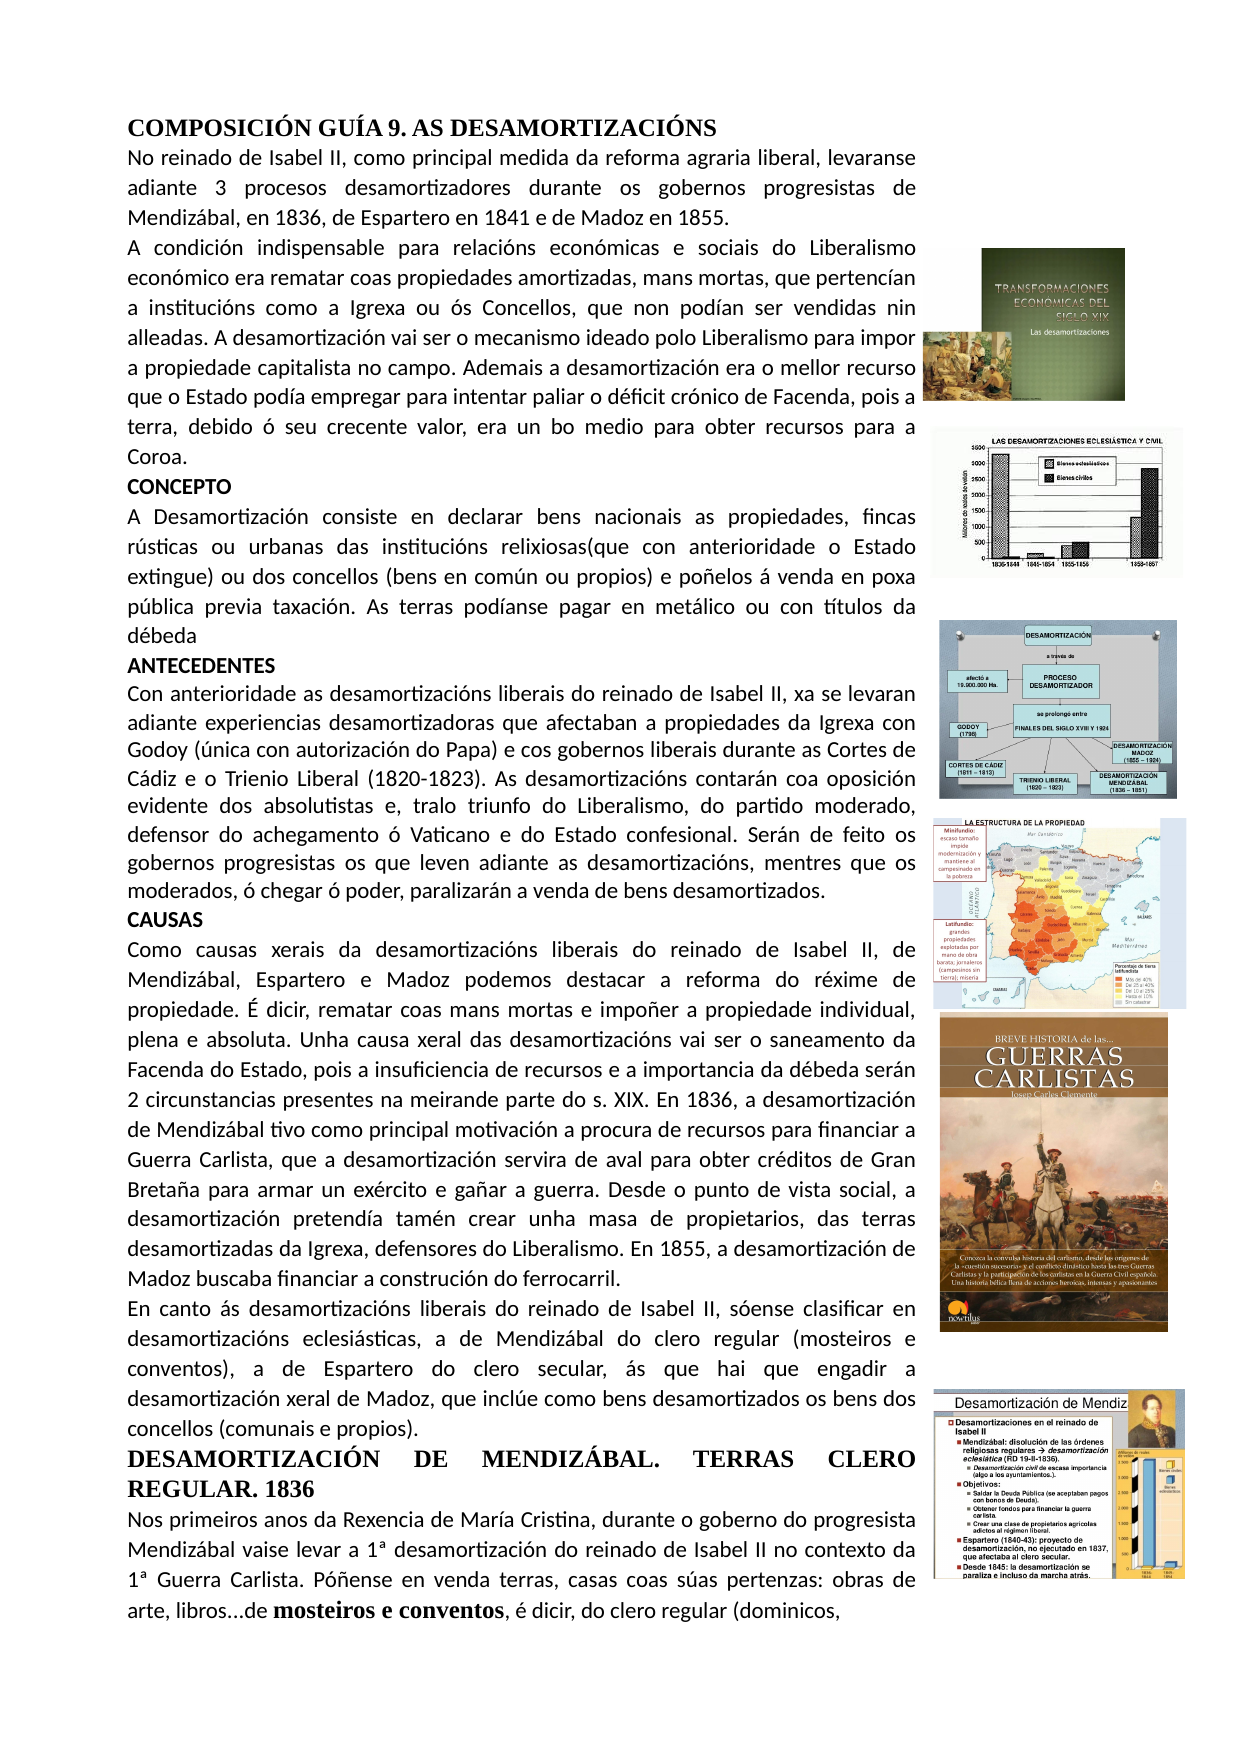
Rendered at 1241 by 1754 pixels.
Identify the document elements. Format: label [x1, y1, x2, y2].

picture [922, 248, 1125, 401]
picture [939, 620, 1177, 799]
picture [939, 1012, 1168, 1332]
picture [933, 818, 1187, 1009]
picture [933, 1389, 1185, 1579]
picture [930, 426, 1184, 578]
